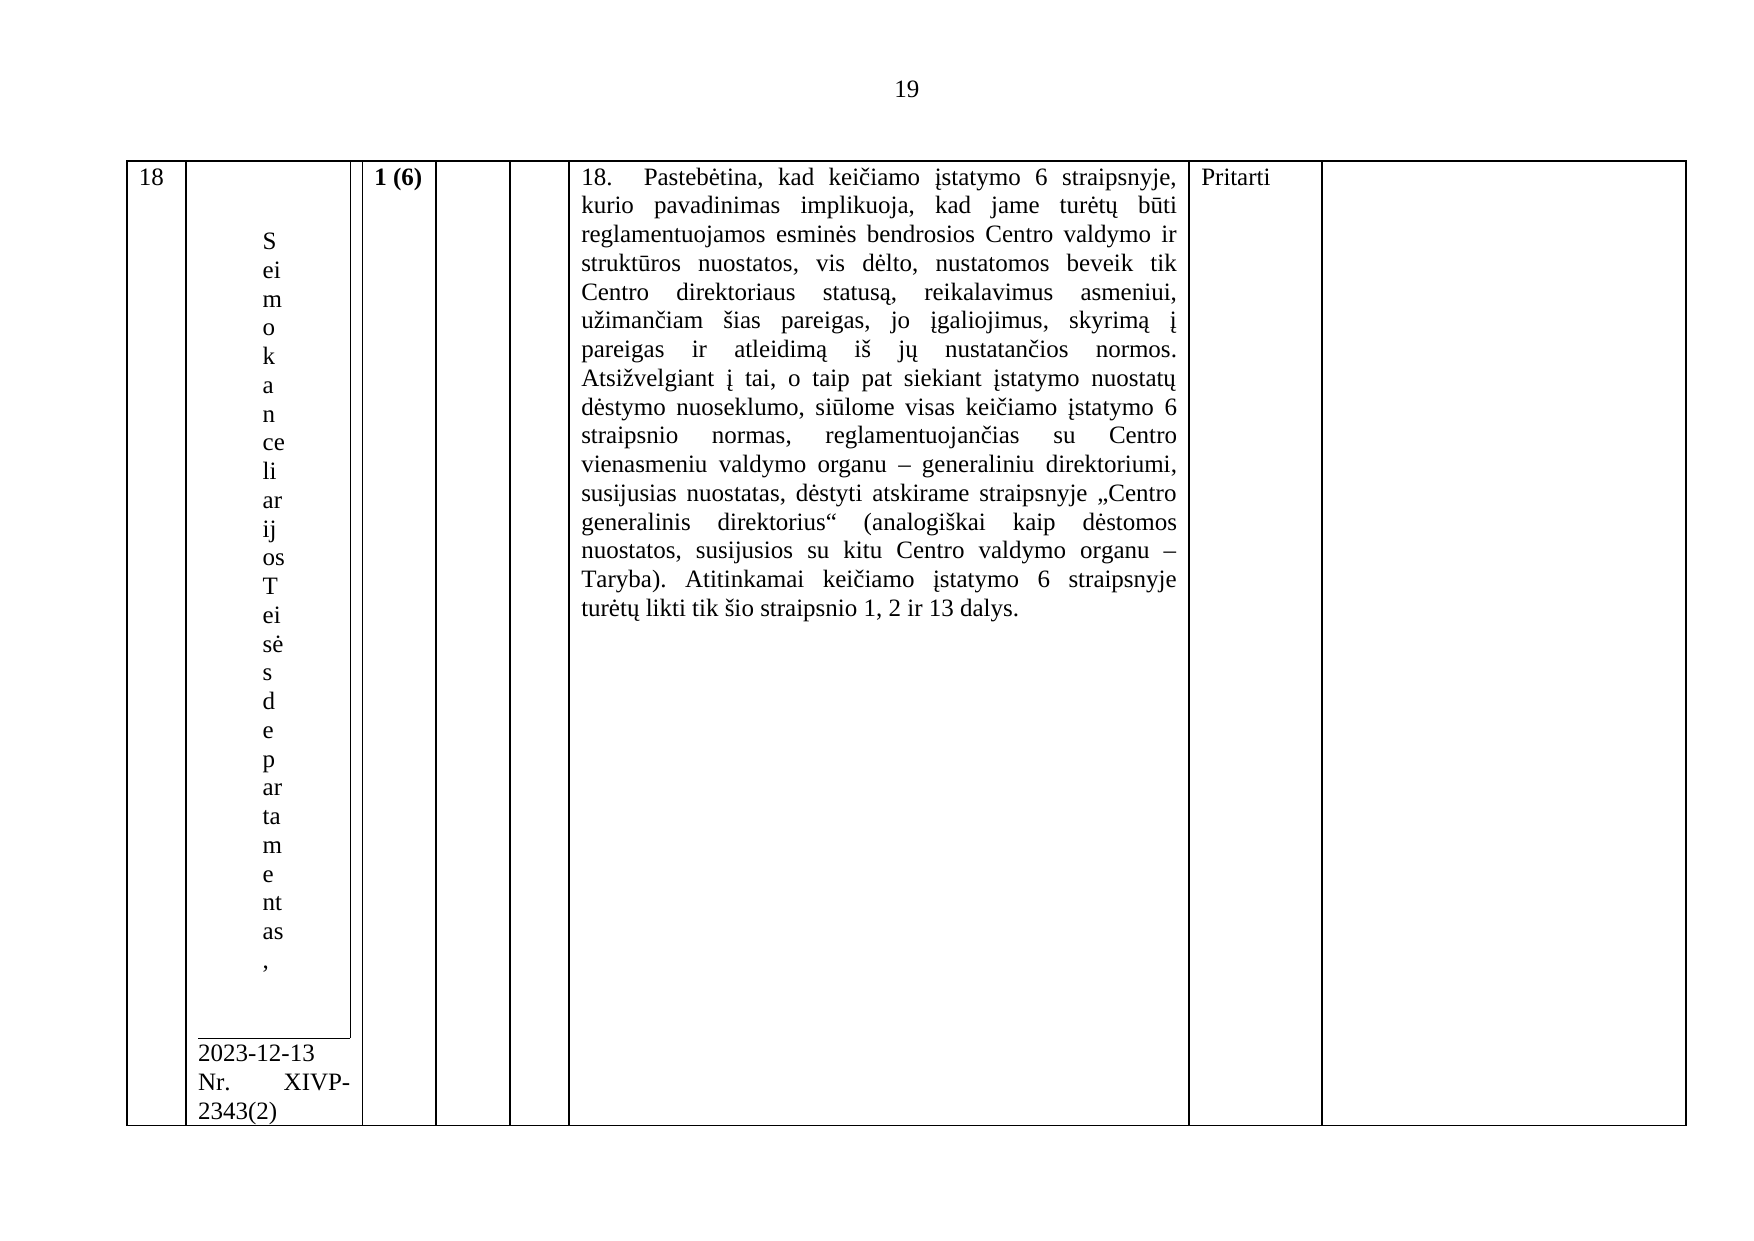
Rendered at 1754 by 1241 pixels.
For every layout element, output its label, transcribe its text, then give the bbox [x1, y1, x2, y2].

table_cell [437, 162, 509, 1124]
table_cell 1 (6) [363, 162, 435, 1124]
table_cell 18. Pastebėtina, kad keičiamo įstatymo 6 straipsnyje, kurio pavadinimas implikuoja, kad jame turėtų būti reglamentuojamos esminės bendrosios Centro valdymo ir struktūros nuostatos, vis dėlto, nustatomos beveik tik Centro direktoriaus statusą, reikalavimus asmeniui, užimančiam šias pareigas, jo įgaliojimus, skyrimą į pareigas ir atleidimą iš jų nustatančios normos. Atsižvelgiant į tai, o taip pat siekiant įstatymo nuostatų dėstymo nuoseklumo, siūlome visas keičiamo įstatymo 6 straipsnio normas, reglamentuojančias su Centro vienasmeniu valdymo organu – generaliniu direktoriumi, susijusias nuostatas, dėstyti atskirame straipsnyje „Centro generalinis direktorius“ (analogiškai kaip dėstomos nuostatos, susijusios su kitu Centro valdymo organu – Taryba). Atitinkamai keičiamo įstatymo 6 straipsnyje turėtų likti tik šio straipsnio 1, 2 ir 13 dalys. [570, 162, 1188, 1124]
table_cell 18 [128, 162, 185, 1124]
table_cell Pritarti [1190, 162, 1321, 1124]
table_cell Seimo kanceliarijos Teisės departamentas, 2023-12-13 Nr. XIVP-2343(2) [187, 162, 362, 1124]
table_cell [511, 162, 568, 1124]
table_cell [1323, 162, 1685, 1124]
